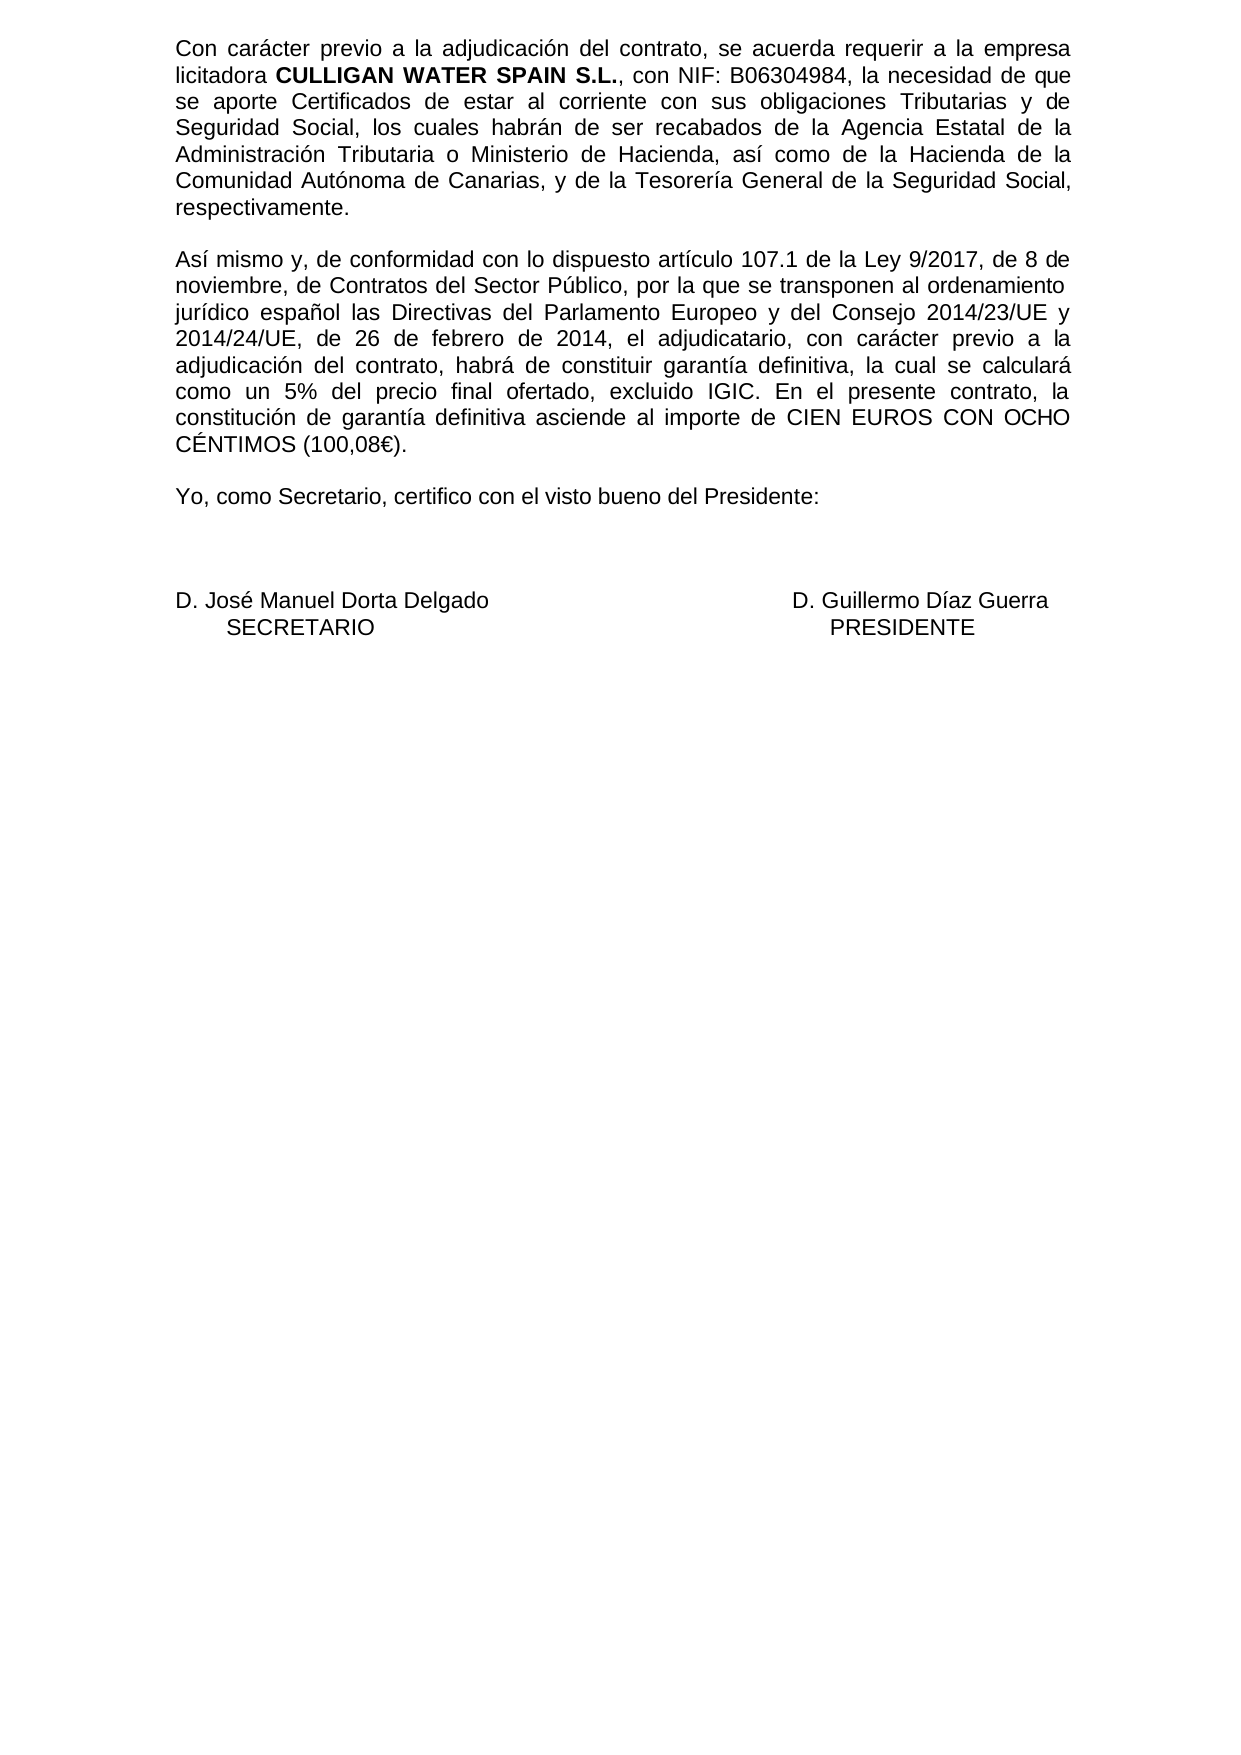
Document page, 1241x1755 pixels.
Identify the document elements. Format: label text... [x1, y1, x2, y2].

text Con carácter previo a la adjudicación del contrato, se acuerda requerir a la empresa licitadora CULLIGAN WATER SPAIN S.L., con NIF: B06304984, la necesidad de que se aporte Certificados de estar al corriente con sus obligaciones Tributarias y de Seguridad Social, los cuales habrán de ser recabados de la Agencia Estatal de la Administración Tributaria o Ministerio de Hacienda, así como de la Hacienda de la Comunidad Autónoma de Canarias, y de la Tesorería General de la Seguridad Social, respectivamente. [175, 36, 1072, 220]
text Yo, como Secretario, certifico con el visto bueno del Presidente: [175, 484, 1188, 509]
text D. José Manuel Dorta Delgado D. Guillermo Díaz Guerra [175, 588, 1188, 614]
text Así mismo y, de conformidad con lo dispuesto artículo 107.1 de la Ley 9/2017, de 8 de noviembre, de Contratos del Sector Público, por la que se transponen al ordenamiento jurídico español las Directivas del Parlamento Europeo y del Consejo 2014/23/UE y 2014/24/UE, de 26 de febrero de 2014, el adjudicatario, con carácter previo a la adjudicación del contrato, habrá de constituir garantía definitiva, la cual se calculará como un 5% del precio final ofertado, excluido IGIC. En el presente contrato, la constitución de garantía definitiva asciende al importe de CIEN EUROS CON OCHO CÉNTIMOS (100,08€). [175, 247, 1072, 457]
text SECRETARIO PRESIDENTE [175, 615, 1188, 640]
